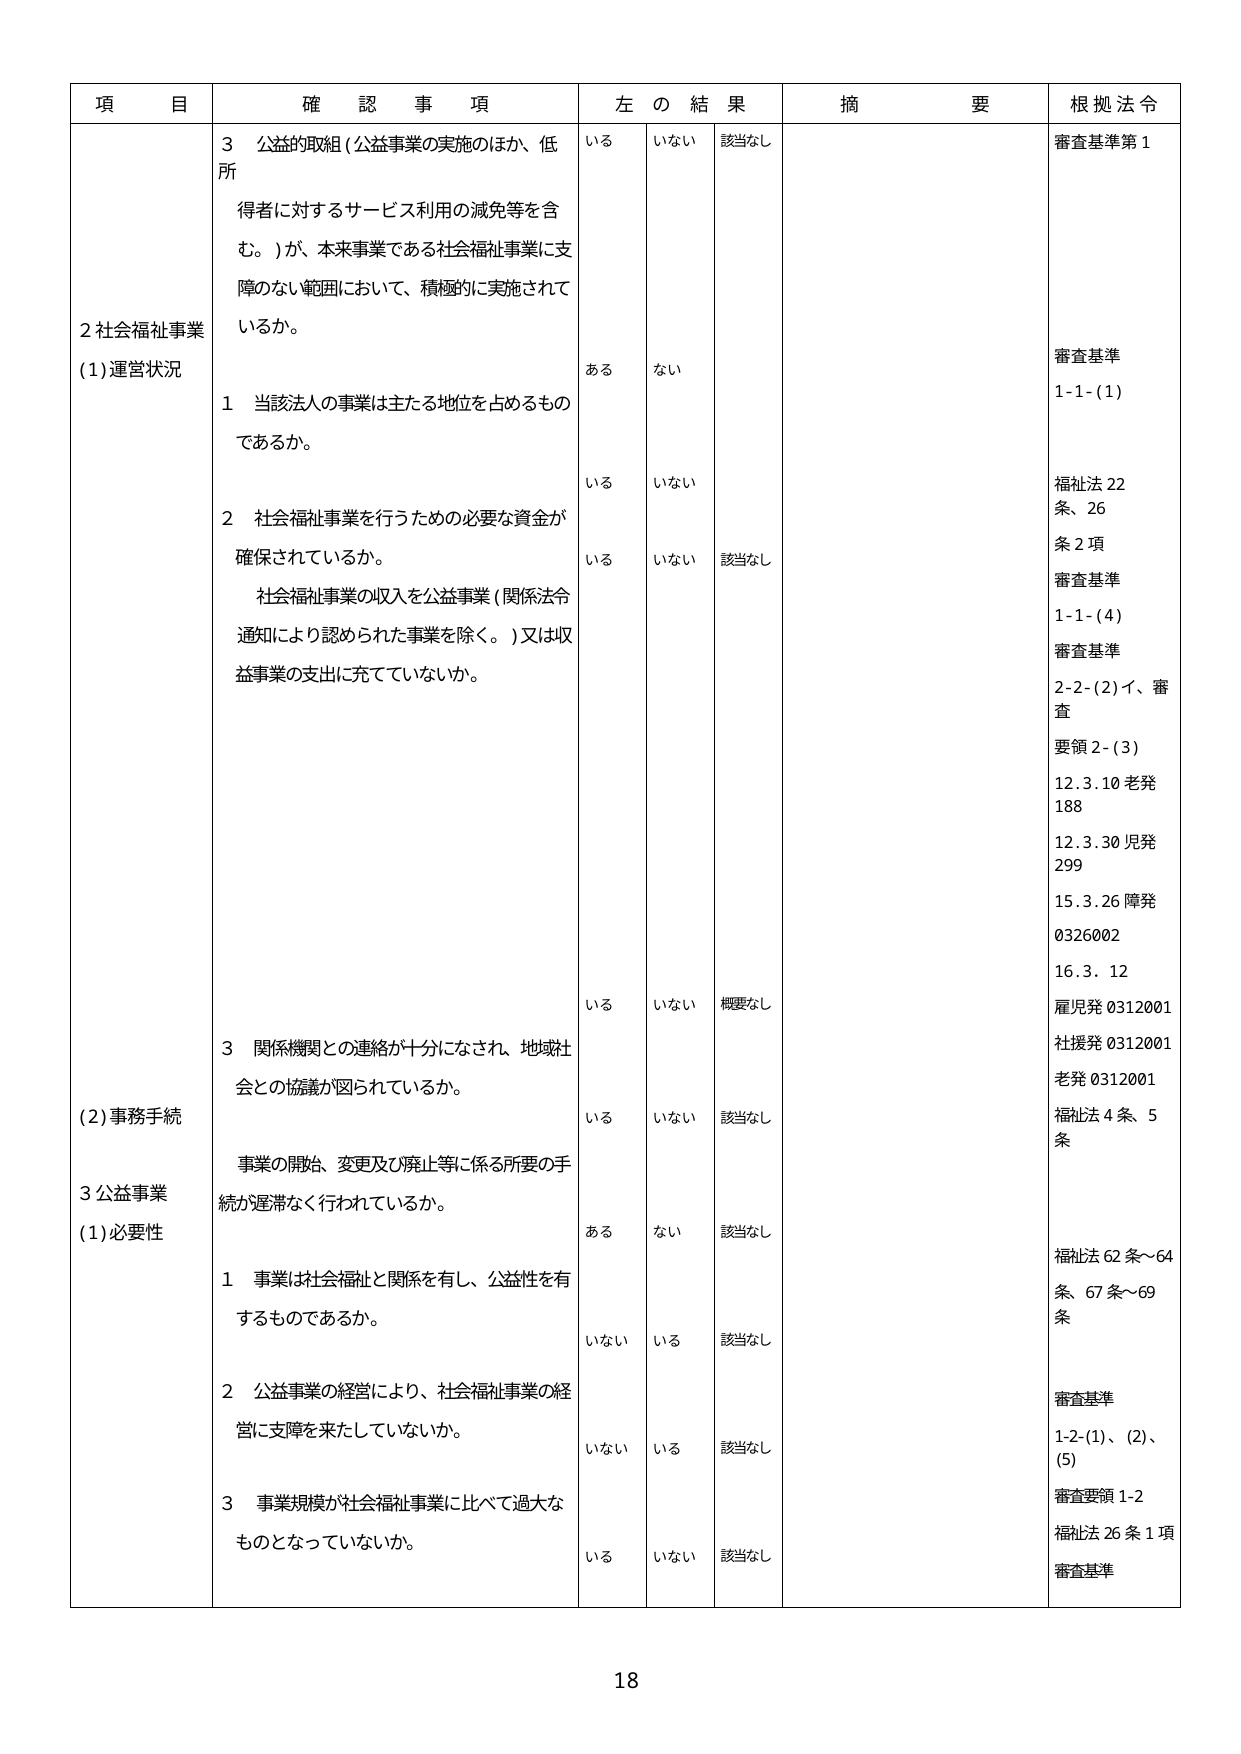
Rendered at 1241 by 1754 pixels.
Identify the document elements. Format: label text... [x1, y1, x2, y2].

table_cell 審査基準第1 審査基準 1-1-(1) 福祉法22条、26 条2項 審査基準 1-1-(4) 審査基準 2-2-(2)イ、審査 要領2-(3) 12.3.10老発188 12.3.30児発299 15.3.26障発 0326002 16.3．12 雇児発0312001 社援発0312001 老発0312001 福祉法4条、5条 福祉法62条～64 条、67条～69条 審査基準 1-2-(1)、(2)、(5) 審査要領1-2 福祉法26条1項 審査基準 [1049, 124, 1180, 1607]
table_cell ２社会福祉事業 (1)運営状況 (2)事務手続 ３公益事業 (1)必要性 [71, 124, 212, 1607]
table_cell 該当なし 該当なし 概要なし 該当なし 該当なし 該当なし 該当なし 該当なし [715, 124, 782, 1607]
table_header 確 認 事 項 [213, 84, 578, 122]
table_cell ３ 公益的取組(公益事業の実施のほか、低所 得者に対するサービス利用の減免等を含 む。)が、本来事業である社会福祉事業に支 障のない範囲において、積極的に実施されて いるか。 １ 当該法人の事業は主たる地位を占めるもの であるか。 ２ 社会福祉事業を行うための必要な資金が 確保されているか。 社会福祉事業の収入を公益事業(関係法令 通知により認められた事業を除く。)又は収 益事業の支出に充てていないか。 ３ 関係機関との連絡が十分になされ、地域社 会との協議が図られているか。 事業の開始、変更及び廃止等に係る所要の手 続が遅滞なく行われているか。 １ 事業は社会福祉と関係を有し、公益性を有 するものであるか。 ２ 公益事業の経営により、社会福祉事業の経 営に支障を来たしていないか。 ３ 事業規模が社会福祉事業に比べて過大な ものとなっていないか。 [213, 124, 578, 1607]
table_header 左 の 結 果 [579, 84, 782, 122]
table_cell いる ある いる いる いる いる ある いない いない いる [579, 124, 646, 1607]
table_header 根拠法令 [1049, 84, 1180, 122]
table_cell [783, 124, 1048, 1607]
table_header 項 目 [71, 84, 212, 122]
table_cell いない ない いない いない いない いない ない いる いる いない [647, 124, 714, 1607]
table_header 摘 要 [783, 84, 1048, 122]
